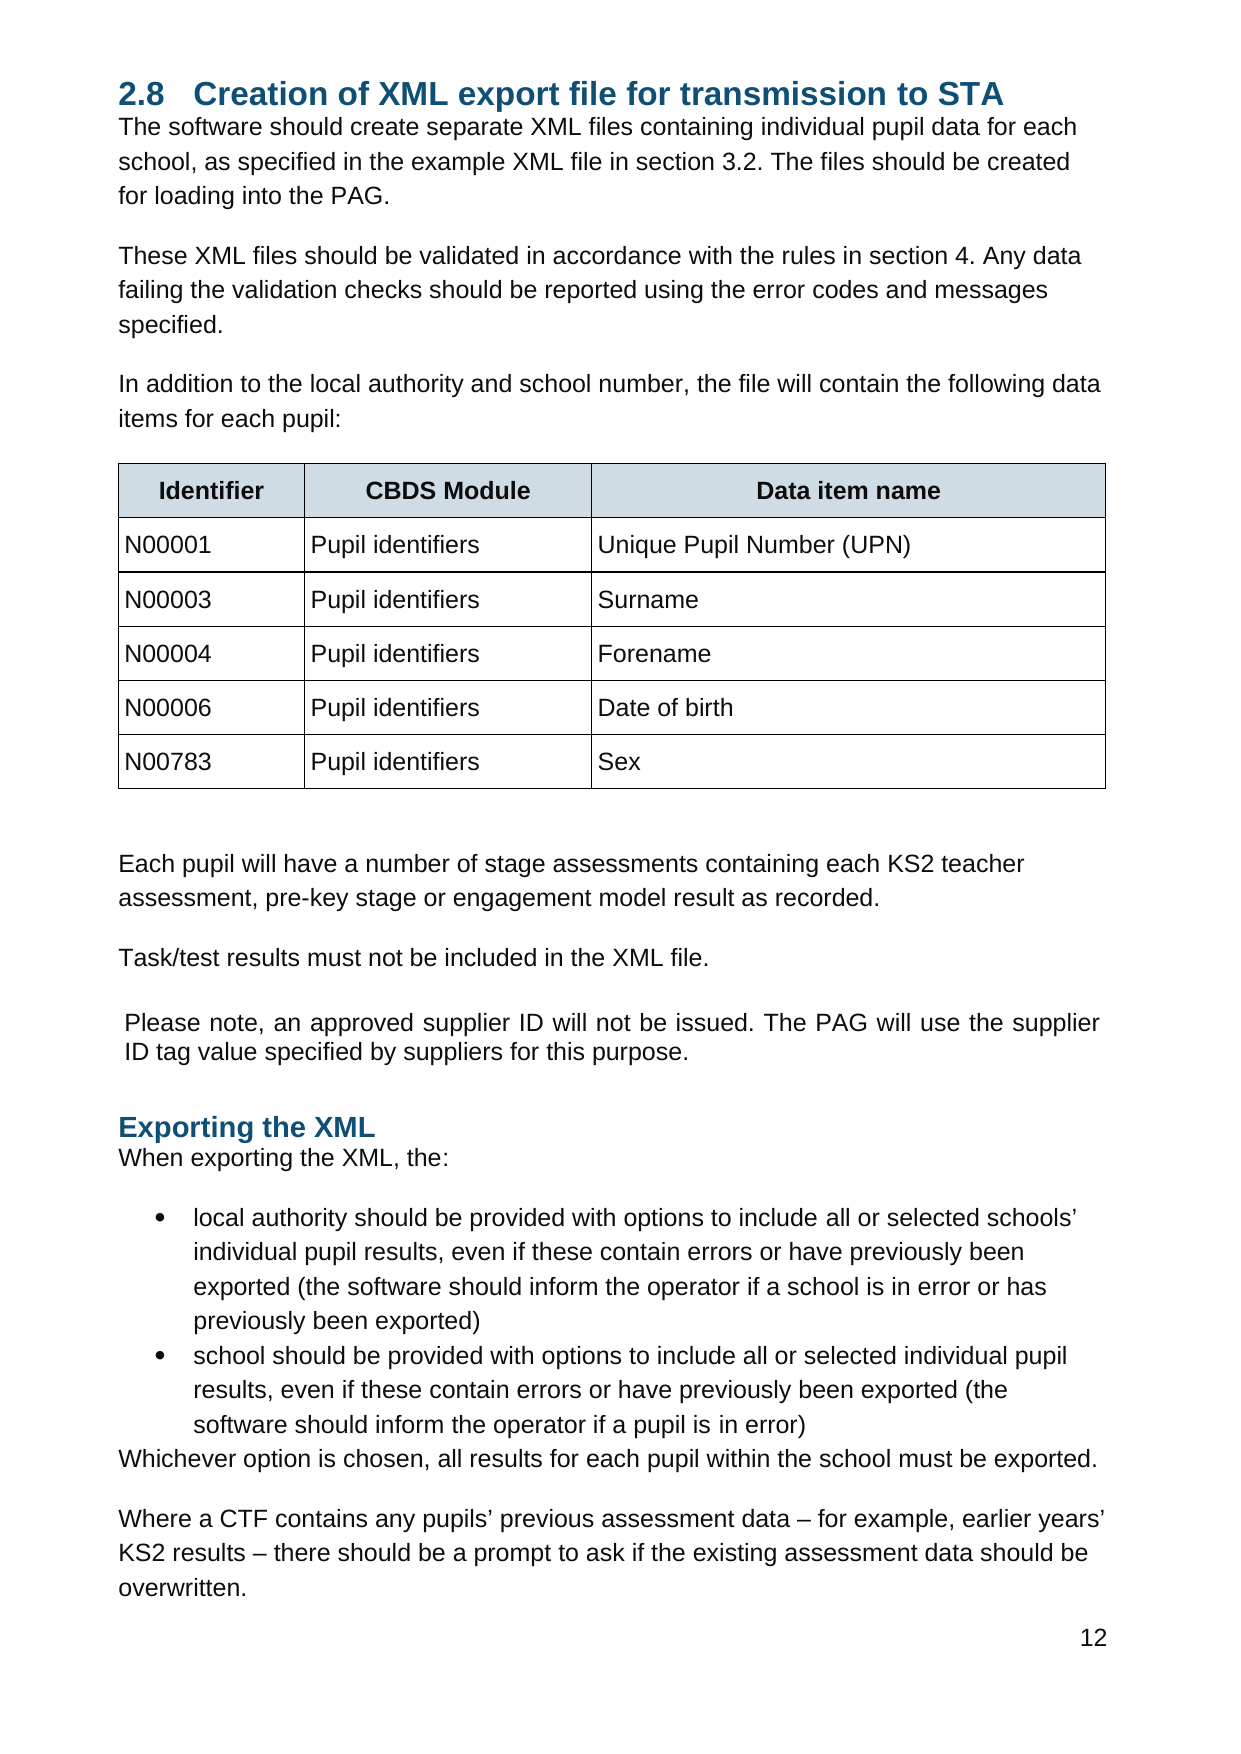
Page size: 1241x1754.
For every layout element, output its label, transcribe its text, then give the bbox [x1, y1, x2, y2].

text When exporting the XML, the: [118, 1143, 1107, 1172]
table_cell Forename [592, 627, 1105, 680]
table_cell Pupil identifiers [305, 627, 591, 680]
text Where a CTF contains any pupils’ previous assessment data – for example, earlier years’ KS2 results – there should be a prompt to ask if the existing assessment data should be overwritten. [118, 1504, 1107, 1601]
table_header Data item name [592, 464, 1105, 517]
table_cell Pupil identifiers [305, 735, 591, 788]
table_cell Pupil identifiers [305, 681, 591, 734]
table_cell N00004 [119, 627, 304, 680]
table_cell N00001 [119, 518, 304, 571]
table_cell Sex [592, 735, 1105, 788]
table_cell N00003 [119, 573, 304, 626]
subtitle Creation of XML export file for transmission to STA [118, 74, 1107, 112]
text Task/test results must not be included in the XML file. [118, 943, 1107, 971]
text These XML files should be validated in accordance with the rules in section 4. Any data failing the validation checks should be reported using the error codes and messages specified. [118, 241, 1107, 338]
list school should be provided with options to include all or selected individual pupil results, even if these contain errors or have previously been exported (the software should inform the operator if a pupil is in error) [156, 1341, 1107, 1438]
table_cell N00783 [119, 735, 304, 788]
table_cell Pupil identifiers [305, 573, 591, 626]
text Whichever option is chosen, all results for each pupil within the school must be exported. [118, 1444, 1107, 1473]
text In addition to the local authority and school number, the file will contain the following data items for each pupil: [118, 369, 1107, 432]
subtitle Exporting the XML [118, 1109, 1107, 1143]
table_header Identifier [119, 464, 304, 517]
text Each pupil will have a number of stage assessments containing each KS2 teacher assessment, pre-key stage or engagement model result as recorded. [118, 849, 1107, 912]
list local authority should be provided with options to include all or selected schools’ individual pupil results, even if these contain errors or have previously been exported (the software should inform the operator if a school is in error or has previously been exported) [156, 1203, 1107, 1335]
table_cell Surname [592, 573, 1105, 626]
table_header CBDS Module [305, 464, 591, 517]
text Please note, an approved supplier ID will not be issued. The PAG will use the supplier ID tag value specified by suppliers for this purpose. [124, 1008, 1101, 1066]
table_cell Unique Pupil Number (UPN) [592, 518, 1105, 571]
table_cell N00006 [119, 681, 304, 734]
table_cell Pupil identifiers [305, 518, 591, 571]
table_cell Date of birth [592, 681, 1105, 734]
text The software should create separate XML files containing individual pupil data for each school, as specified in the example XML file in section 3.2. The files should be created for loading into the PAG. [118, 112, 1107, 210]
